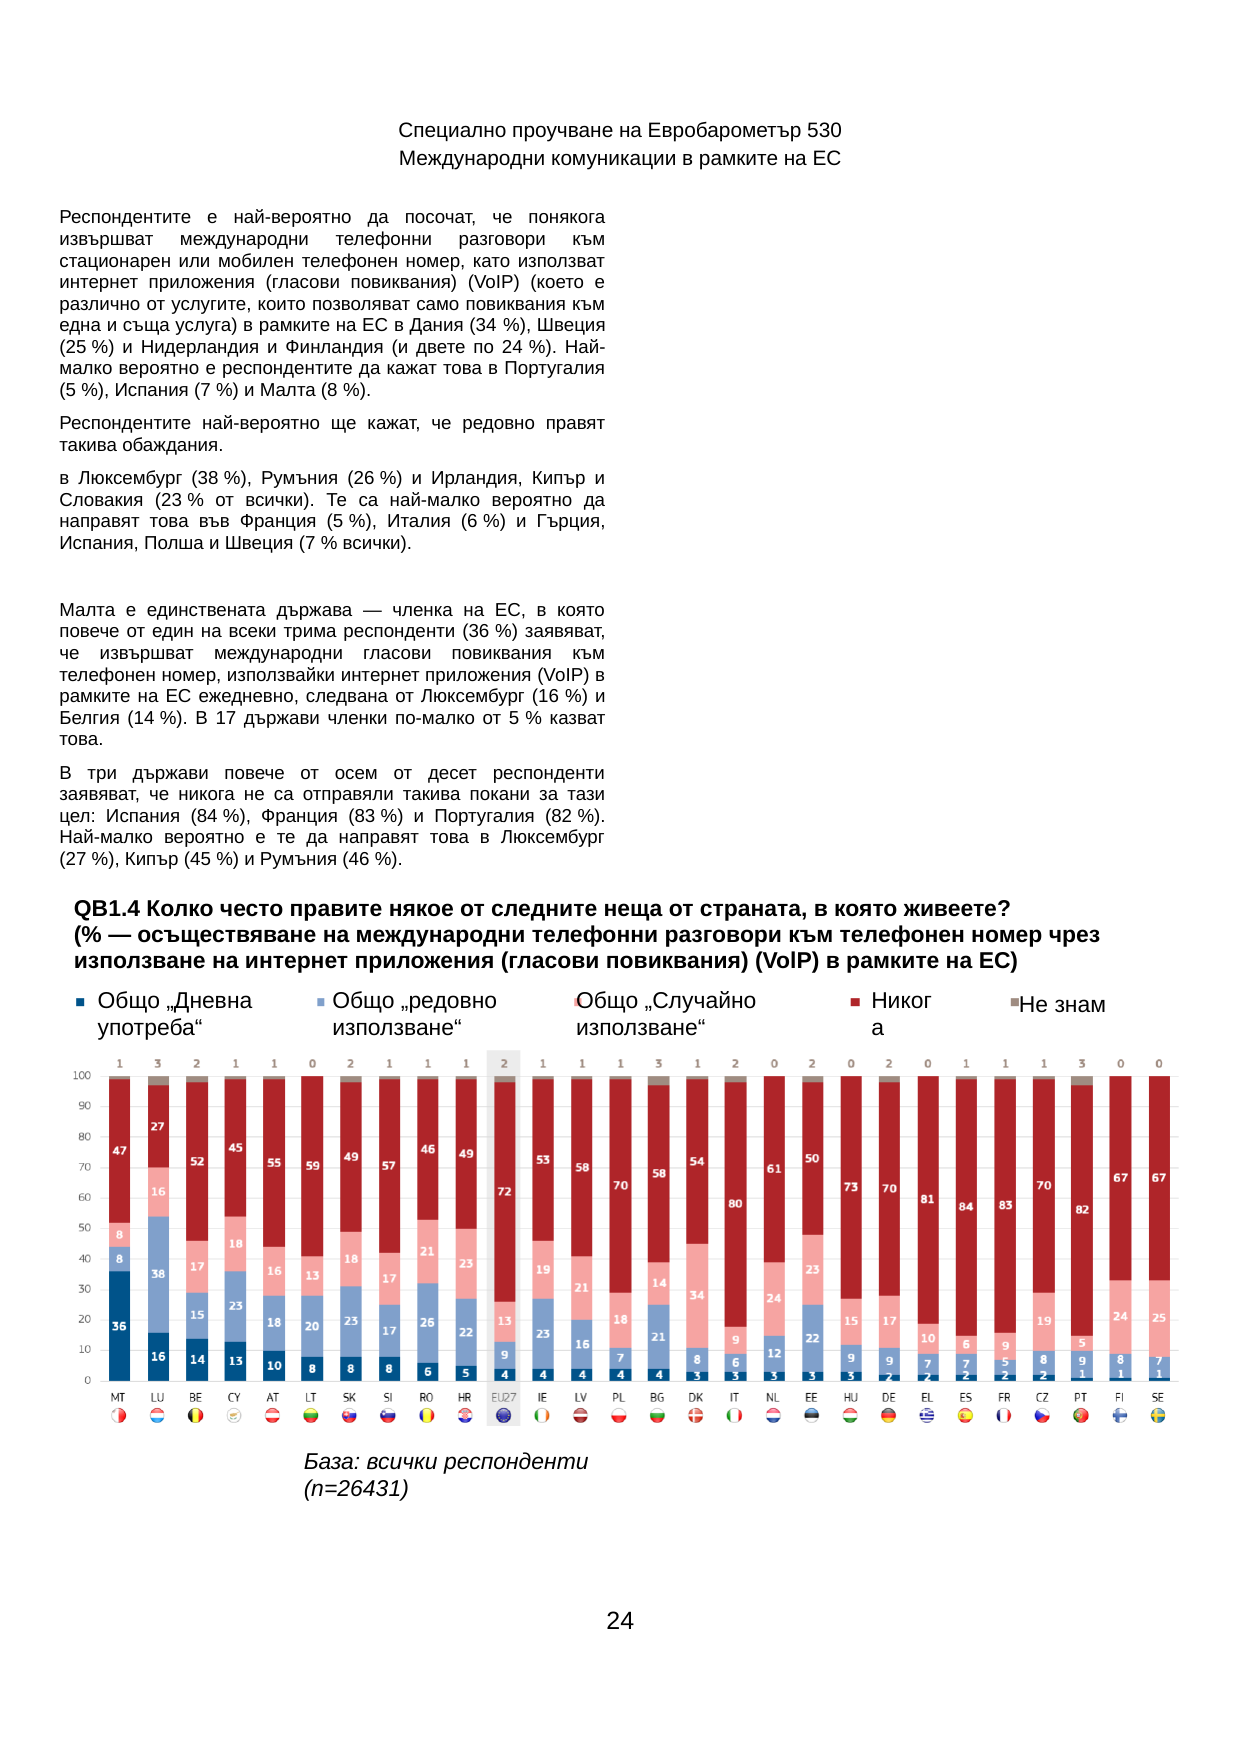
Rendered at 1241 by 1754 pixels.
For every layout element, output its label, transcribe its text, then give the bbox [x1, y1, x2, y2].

picture [60, 1043, 1183, 1429]
picture [66, 983, 1019, 1024]
text Малта е единствената държава — членка на ЕС, в която повече от един на всеки трима респонденти (36 %) заявяват, че извършват международни гласови повиквания към телефонен номер, използвайки интернет приложения (VoIP) в рамките на ЕС ежедневно, следвана от Люксембург (16 %) и Белгия (14 %). В 17 държави членки по-малко от 5 % казват това. [59, 599, 605, 750]
text В три държави повече от осем от десет респонденти заявяват, че никога не са отправяли такива покани за тази цел: Испания (84 %), Франция (83 %) и Португалия (82 %). Най-малко вероятно е те да направят това в Люксембург (27 %), Кипър (45 %) и Румъния (46 %). [59, 762, 605, 869]
text Респондентите най-вероятно ще кажат, че редовно правят такива обаждания. [59, 412, 605, 455]
text в Люксембург (38 %), Румъния (26 %) и Ирландия, Кипър и Словакия (23 % от всички). Те са най-малко вероятно да направят това във Франция (5 %), Италия (6 %) и Гърция, Испания, Полша и Швеция (7 % всички). [59, 467, 605, 553]
text Респондентите е най-вероятно да посочат, че понякога извършват международни телефонни разговори към стационарен или мобилен телефонен номер, като използват интернет приложения (гласови повиквания) (VoIP) (което е различно от услугите, които позволяват само повиквания към една и съща услуга) в рамките на ЕС в Дания (34 %), Швеция (25 %) и Нидерландия и Финландия (и двете по 24 %). Най-малко вероятно е респондентите да кажат това в Португалия (5 %), Испания (7 %) и Малта (8 %). [59, 206, 605, 400]
